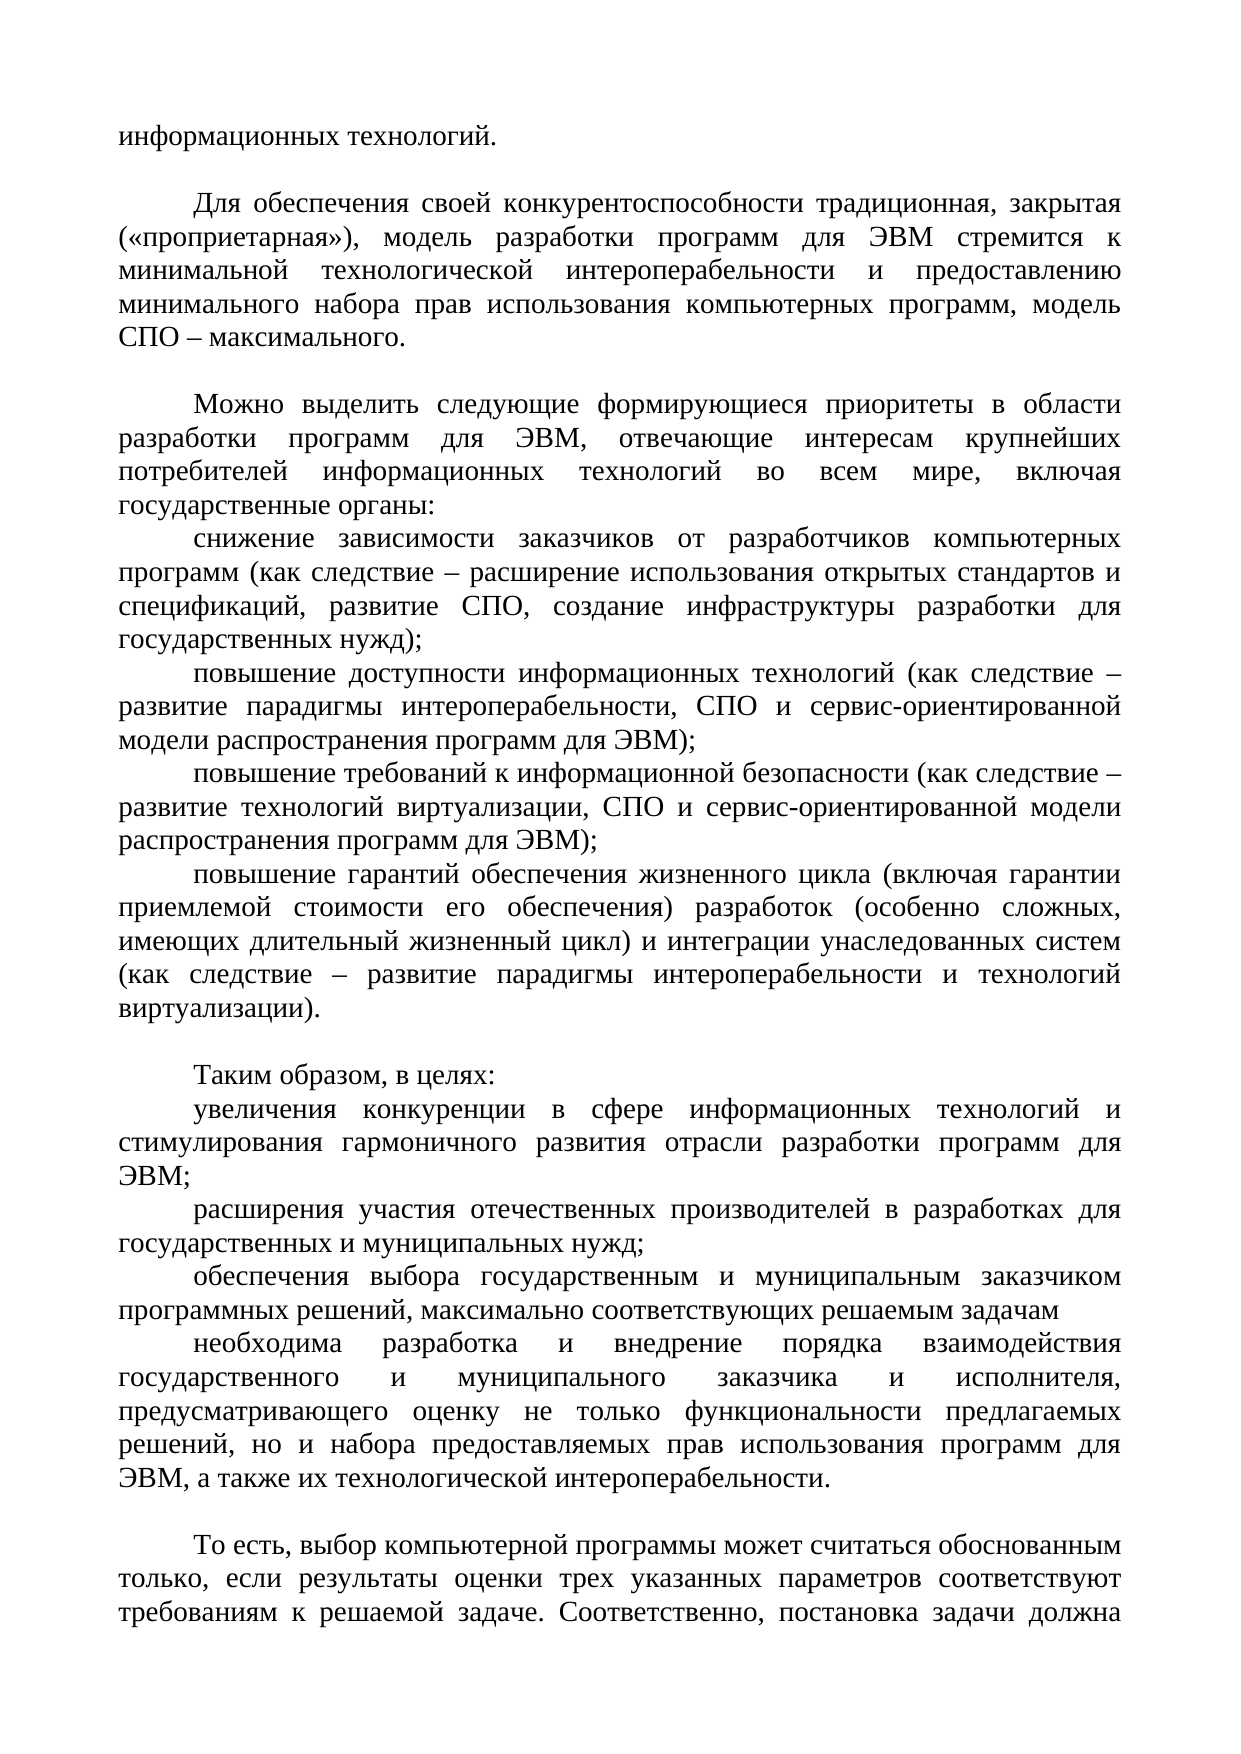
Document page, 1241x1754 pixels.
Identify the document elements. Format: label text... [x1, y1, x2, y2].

text Таким образом, в целях: [118, 1057, 1122, 1091]
text Можно выделить следующие формирующиеся приоритеты в области разработки программ для ЭВМ, отвечающие интересам крупнейших потребителей информационных технологий во всем мире, включая государственные органы: [118, 386, 1122, 521]
text повышение гарантий обеспечения жизненного цикла (включая гарантии приемлемой стоимости его обеспечения) разработок (особенно сложных, имеющих длительный жизненный цикл) и интеграции унаследованных систем (как следствие – развитие парадигмы интероперабельности и технологий виртуализации). [118, 856, 1122, 1024]
text обеспечения выбора государственным и муниципальным заказчиком программных решений, максимально соответствующих решаемым задачам [118, 1258, 1122, 1326]
text повышение требований к информационной безопасности (как следствие – развитие технологий виртуализации, СПО и сервис-ориентированной модели распространения программ для ЭВМ); [118, 755, 1122, 856]
text Для обеспечения своей конкурентоспособности традиционная, закрытая («проприетарная»), модель разработки программ для ЭВМ стремится к минимальной технологической интероперабельности и предоставлению минимального набора прав использования компьютерных программ, модель СПО – максимального. [118, 185, 1122, 353]
text увеличения конкуренции в сфере информационных технологий и стимулирования гармоничного развития отрасли разработки программ для ЭВМ; [118, 1091, 1122, 1191]
text расширения участия отечественных производителей в разработках для государственных и муниципальных нужд; [118, 1191, 1122, 1258]
text необходима разработка и внедрение порядка взаимодействия государственного и муниципального заказчика и исполнителя, предусматривающего оценку не только функциональности предлагаемых решений, но и набора предоставляемых прав использования программ для ЭВМ, а также их технологической интероперабельности. [118, 1326, 1122, 1493]
text информационных технологий. [118, 118, 1122, 152]
text повышение доступности информационных технологий (как следствие – развитие парадигмы интероперабельности, СПО и сервис-ориентированной модели распространения программ для ЭВМ); [118, 655, 1122, 755]
text снижение зависимости заказчиков от разработчиков компьютерных программ (как следствие – расширение использования открытых стандартов и спецификаций, развитие СПО, создание инфраструктуры разработки для государственных нужд); [118, 521, 1122, 655]
text То есть, выбор компьютерной программы может считаться обоснованным только, если результаты оценки трех указанных параметров соответствуют требованиям к решаемой задаче. Соответственно, постановка задачи должна [118, 1527, 1122, 1627]
